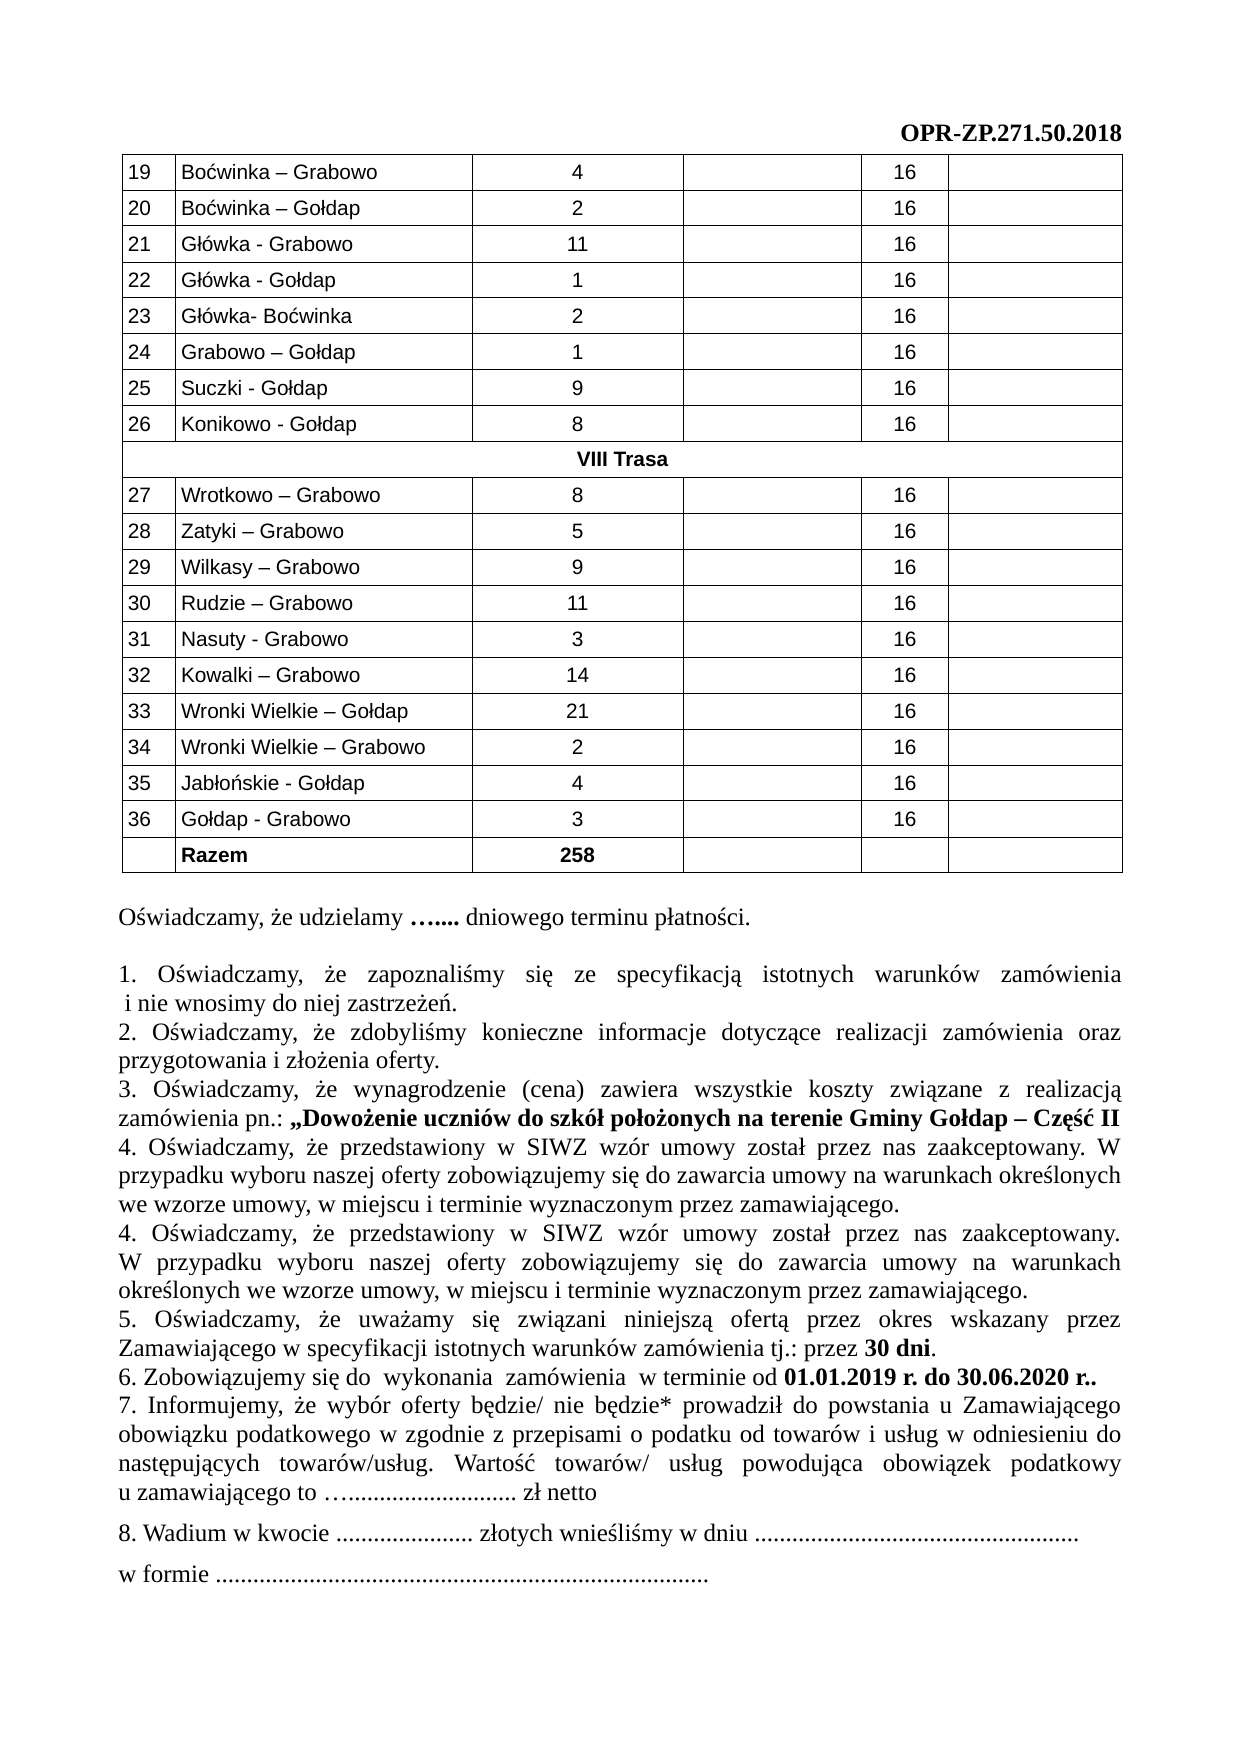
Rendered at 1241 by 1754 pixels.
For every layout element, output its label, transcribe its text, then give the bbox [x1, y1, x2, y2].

table_cell 16 [862, 694, 948, 728]
table_cell Boćwinka – Gołdap [176, 191, 472, 225]
table_cell Rudzie – Grabowo [176, 586, 472, 621]
table_cell 26 [123, 406, 175, 441]
table_cell [684, 226, 861, 261]
table_cell [684, 694, 861, 728]
table_cell 16 [862, 658, 948, 693]
table_cell 16 [862, 370, 948, 405]
table_cell [949, 838, 1122, 872]
table_cell [949, 370, 1122, 405]
table_cell [949, 766, 1122, 800]
table_cell [684, 478, 861, 513]
table_cell [949, 658, 1122, 693]
table_cell 22 [123, 263, 175, 297]
table_cell [684, 514, 861, 549]
table_cell Wilkasy – Grabowo [176, 550, 472, 585]
table_cell 16 [862, 550, 948, 585]
table_cell [949, 514, 1122, 549]
text 5. Oświadczamy, że uważamy się związani niniejszą ofertą przez okres wskazany przez Zamawiającego w specyfikacji istotnych warunków zamówienia tj.: przez 30 dni. [118, 1304, 1122, 1362]
table_cell 258 [473, 838, 683, 872]
table_cell [123, 838, 175, 872]
table_cell 16 [862, 334, 948, 369]
table_cell [949, 334, 1122, 369]
table_cell 4 [473, 155, 683, 189]
table_cell Konikowo - Gołdap [176, 406, 472, 441]
table_cell 25 [123, 370, 175, 405]
table_cell 19 [123, 155, 175, 189]
table_cell Grabowo – Gołdap [176, 334, 472, 369]
table_cell [684, 298, 861, 333]
table_cell VIII Trasa [123, 442, 1122, 477]
table_cell [684, 334, 861, 369]
table_cell [684, 838, 861, 872]
table_cell Zatyki – Grabowo [176, 514, 472, 549]
table_cell [949, 586, 1122, 621]
table_cell Nasuty - Grabowo [176, 622, 472, 657]
table_cell [684, 263, 861, 297]
table_cell Główka - Grabowo [176, 226, 472, 261]
table_cell [949, 298, 1122, 333]
table_cell Boćwinka – Grabowo [176, 155, 472, 189]
table_cell Jabłońskie - Gołdap [176, 766, 472, 800]
table_cell 23 [123, 298, 175, 333]
table_cell Wronki Wielkie – Grabowo [176, 730, 472, 764]
table_cell 16 [862, 730, 948, 764]
text 4. Oświadczamy, że przedstawiony w SIWZ wzór umowy został przez nas zaakceptowany. W przypadku wyboru naszej oferty zobowiązujemy się do zawarcia umowy na warunkach określonych we wzorze umowy, w miejscu i terminie wyznaczonym przez zamawiającego. [118, 1132, 1122, 1218]
table_cell Suczki - Gołdap [176, 370, 472, 405]
table_cell 5 [473, 514, 683, 549]
table_cell 9 [473, 550, 683, 585]
text 2. Oświadczamy, że zdobyliśmy konieczne informacje dotyczące realizacji zamówienia oraz przygotowania i złożenia oferty. [118, 1017, 1122, 1074]
table_cell [684, 586, 861, 621]
table_cell 27 [123, 478, 175, 513]
table_cell [684, 766, 861, 800]
table_cell [684, 155, 861, 189]
table_cell 28 [123, 514, 175, 549]
table_cell 16 [862, 406, 948, 441]
table_cell 20 [123, 191, 175, 225]
text w formie ............................................................................... [118, 1559, 1122, 1588]
table_cell 33 [123, 694, 175, 728]
table_cell [684, 658, 861, 693]
table_cell 8 [473, 478, 683, 513]
table_cell 16 [862, 766, 948, 800]
text 4. Oświadczamy, że przedstawiony w SIWZ wzór umowy został przez nas zaakceptowany. W przypadku wyboru naszej oferty zobowiązujemy się do zawarcia umowy na warunkach określonych we wzorze umowy, w miejscu i terminie wyznaczonym przez zamawiającego. [118, 1218, 1122, 1304]
table_cell [684, 622, 861, 657]
table_cell Gołdap - Grabowo [176, 801, 472, 836]
table_cell 11 [473, 586, 683, 621]
table_cell 16 [862, 478, 948, 513]
table_cell [684, 191, 861, 225]
table_cell Wronki Wielkie – Gołdap [176, 694, 472, 728]
text 6. Zobowiązujemy się do wykonania zamówienia w terminie od 01.01.2019 r. do 30.06.2020 r.. [118, 1362, 1122, 1390]
table_cell 16 [862, 586, 948, 621]
table_cell [949, 694, 1122, 728]
table_cell [949, 191, 1122, 225]
table_cell 14 [473, 658, 683, 693]
table_cell [684, 406, 861, 441]
table_cell 16 [862, 298, 948, 333]
table_cell 1 [473, 263, 683, 297]
table_cell 4 [473, 766, 683, 800]
table_cell 16 [862, 155, 948, 189]
text 1. Oświadczamy, że zapoznaliśmy się ze specyfikacją istotnych warunków zamówienia i nie wnosimy do niej zastrzeżeń. [118, 959, 1122, 1017]
table_cell 16 [862, 263, 948, 297]
table_cell [684, 370, 861, 405]
table_cell 24 [123, 334, 175, 369]
table_cell 36 [123, 801, 175, 836]
table_cell 16 [862, 801, 948, 836]
table_cell 16 [862, 191, 948, 225]
table_cell 3 [473, 801, 683, 836]
table_cell [862, 838, 948, 872]
table_cell 16 [862, 622, 948, 657]
table_cell 3 [473, 622, 683, 657]
table_cell 29 [123, 550, 175, 585]
table_cell 34 [123, 730, 175, 764]
table_cell 30 [123, 586, 175, 621]
table_cell [949, 155, 1122, 189]
table_cell 32 [123, 658, 175, 693]
table_cell [949, 550, 1122, 585]
table_cell [684, 550, 861, 585]
table_cell [684, 730, 861, 764]
table_cell 8 [473, 406, 683, 441]
table_cell 2 [473, 298, 683, 333]
table_cell [949, 730, 1122, 764]
table_cell 35 [123, 766, 175, 800]
table_cell Razem [176, 838, 472, 872]
table_cell 11 [473, 226, 683, 261]
table_cell 16 [862, 514, 948, 549]
table_cell Wrotkowo – Grabowo [176, 478, 472, 513]
table_cell [949, 263, 1122, 297]
table_cell 2 [473, 191, 683, 225]
table_cell 1 [473, 334, 683, 369]
table_cell [949, 226, 1122, 261]
table_cell [684, 801, 861, 836]
table_cell Kowalki – Grabowo [176, 658, 472, 693]
table_cell [949, 478, 1122, 513]
text 8. Wadium w kwocie ...................... złotych wnieśliśmy w dniu .................................................... [118, 1518, 1122, 1547]
table_cell [949, 801, 1122, 836]
table_cell 9 [473, 370, 683, 405]
table_cell Główka- Boćwinka [176, 298, 472, 333]
table_cell 21 [123, 226, 175, 261]
table_cell [949, 406, 1122, 441]
table_cell 21 [473, 694, 683, 728]
table_cell 31 [123, 622, 175, 657]
table_cell Główka - Gołdap [176, 263, 472, 297]
text 7. Informujemy, że wybór oferty będzie/ nie będzie* prowadził do powstania u Zamawiającego obowiązku podatkowego w zgodnie z przepisami o podatku od towarów i usług w odniesieniu do następujących towarów/usług. Wartość towarów/ usług powodująca obowiązek podatkowy u zamawiającego to …........................... zł netto [118, 1390, 1122, 1505]
table_cell 2 [473, 730, 683, 764]
table_cell [949, 622, 1122, 657]
table_cell 16 [862, 226, 948, 261]
text Oświadczamy, że udzielamy ….... dniowego terminu płatności. [118, 902, 1122, 930]
text 3. Oświadczamy, że wynagrodzenie (cena) zawiera wszystkie koszty związane z realizacją zamówienia pn.: „Dowożenie uczniów do szkół położonych na terenie Gminy Gołdap – Część II [118, 1074, 1122, 1132]
